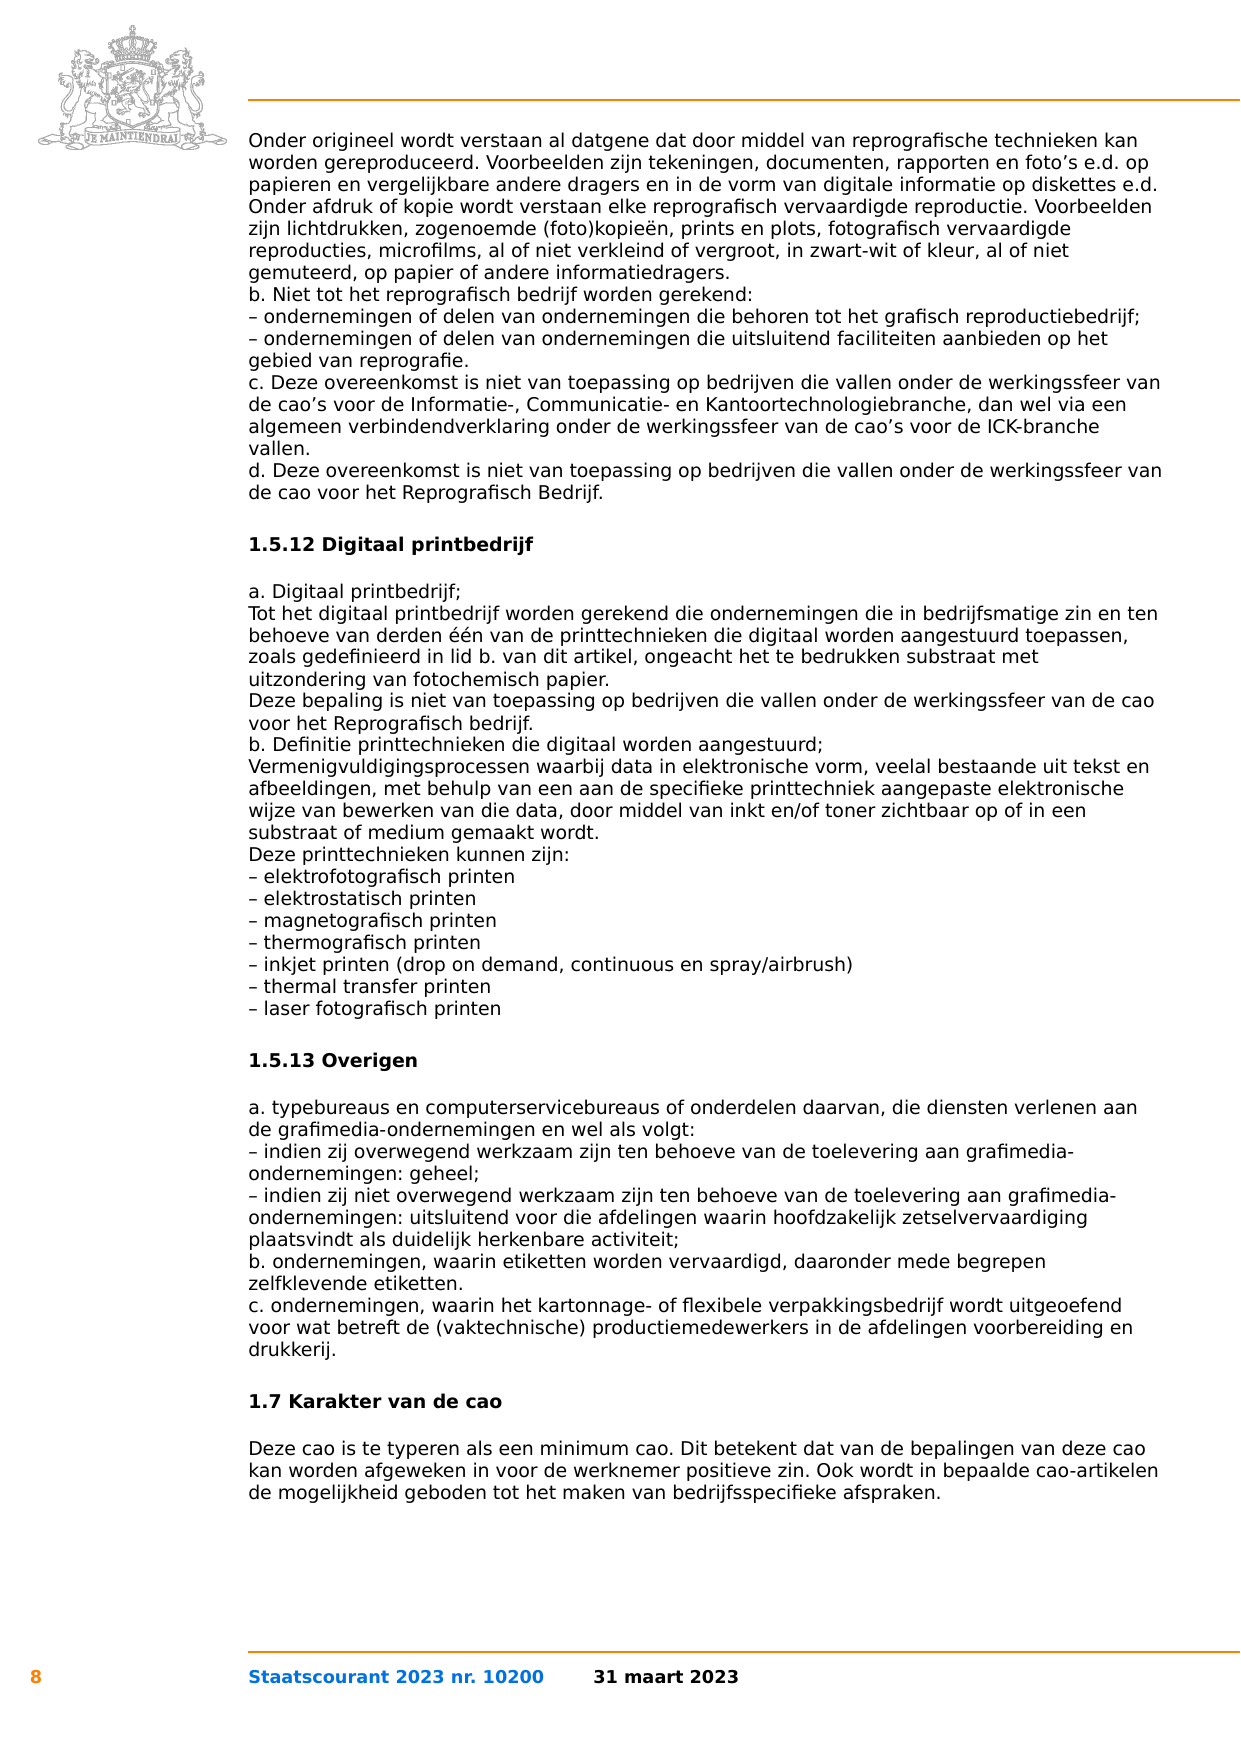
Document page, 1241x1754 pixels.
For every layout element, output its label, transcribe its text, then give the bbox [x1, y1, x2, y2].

text – ondernemingen of delen van ondernemingen die uitsluitend faciliteiten aanbieden op het gebied van reprografie. [248, 328, 1163, 372]
text – elektrofotografisch printen [248, 866, 1163, 888]
text d. Deze overeenkomst is niet van toepassing op bedrijven die vallen onder de werkingssfeer van de cao voor het Reprografisch Bedrijf. [248, 459, 1163, 503]
text – inkjet printen (drop on demand, continuous en spray/airbrush) [248, 954, 1163, 976]
text – indien zij overwegend werkzaam zijn ten behoeve van de toelevering aan grafimedia-ondernemingen: geheel; [248, 1141, 1163, 1185]
subtitle 1.5.13 Overigen [248, 1050, 1163, 1072]
text b. Definitie printtechnieken die digitaal worden aangestuurd; [248, 734, 1163, 756]
text – indien zij niet overwegend werkzaam zijn ten behoeve van de toelevering aan grafimedia-ondernemingen: uitsluitend voor die afdelingen waarin hoofdzakelijk zetselvervaardiging plaatsvindt als duidelijk herkenbare activiteit; [248, 1185, 1163, 1251]
subtitle 1.7 Karakter van de cao [248, 1391, 1163, 1413]
picture [38, 25, 227, 150]
text a. typebureaus en computerservicebureaus of onderdelen daarvan, die diensten verlenen aan de grafimedia-ondernemingen en wel als volgt: [248, 1097, 1163, 1141]
text Onder origineel wordt verstaan al datgene dat door middel van reprografische technieken kan worden gereproduceerd. Voorbeelden zijn tekeningen, documenten, rapporten en foto’s e.d. op papieren en vergelijkbare andere dragers en in de vorm van digitale informatie op diskettes e.d. [248, 130, 1163, 196]
subtitle 1.5.12 Digitaal printbedrijf [248, 533, 1163, 556]
text Deze cao is te typeren als een minimum cao. Dit betekent dat van de bepalingen van deze cao kan worden afgeweken in voor de werknemer positieve zin. Ook wordt in bepaalde cao-artikelen de mogelijkheid geboden tot het maken van bedrijfsspecifieke afspraken. [248, 1438, 1163, 1504]
text a. Digitaal printbedrijf; [248, 581, 1163, 602]
text c. Deze overeenkomst is niet van toepassing op bedrijven die vallen onder de werkingssfeer van de cao’s voor de Informatie-, Communicatie- en Kantoortechnologiebranche, dan wel via een algemeen verbindendverklaring onder de werkingssfeer van de cao’s voor de ICK-branche vallen. [248, 372, 1163, 459]
text Onder afdruk of kopie wordt verstaan elke reprografisch vervaardigde reproductie. Voorbeelden zijn lichtdrukken, zogenoemde (foto)kopieën, prints en plots, fotografisch vervaardigde reproducties, microfilms, al of niet verkleind of vergroot, in zwart-wit of kleur, al of niet gemuteerd, op papier of andere informatiedragers. [248, 196, 1163, 284]
text b. Niet tot het reprografisch bedrijf worden gerekend: [248, 284, 1163, 306]
text Deze bepaling is niet van toepassing op bedrijven die vallen onder de werkingssfeer van de cao voor het Reprografisch bedrijf. [248, 690, 1163, 734]
text – thermal transfer printen [248, 976, 1163, 998]
text – thermografisch printen [248, 932, 1163, 954]
text – magnetografisch printen [248, 910, 1163, 932]
text – laser fotografisch printen [248, 998, 1163, 1020]
text b. ondernemingen, waarin etiketten worden vervaardigd, daaronder mede begrepen zelfklevende etiketten. [248, 1251, 1163, 1295]
text – elektrostatisch printen [248, 888, 1163, 910]
text – ondernemingen of delen van ondernemingen die behoren tot het grafisch reproductiebedrijf; [248, 306, 1163, 328]
text c. ondernemingen, waarin het kartonnage- of flexibele verpakkingsbedrijf wordt uitgeoefend voor wat betreft de (vaktechnische) productiemedewerkers in de afdelingen voorbereiding en drukkerij. [248, 1295, 1163, 1361]
text Deze printtechnieken kunnen zijn: [248, 844, 1163, 866]
text Tot het digitaal printbedrijf worden gerekend die ondernemingen die in bedrijfsmatige zin en ten behoeve van derden één van de printtechnieken die digitaal worden aangestuurd toepassen, zoals gedefinieerd in lid b. van dit artikel, ongeacht het te bedrukken substraat met uitzondering van fotochemisch papier. [248, 602, 1163, 690]
text Vermenigvuldigingsprocessen waarbij data in elektronische vorm, veelal bestaande uit tekst en afbeeldingen, met behulp van een aan de specifieke printtechniek aangepaste elektronische wijze van bewerken van die data, door middel van inkt en/of toner zichtbaar op of in een substraat of medium gemaakt wordt. [248, 756, 1163, 844]
